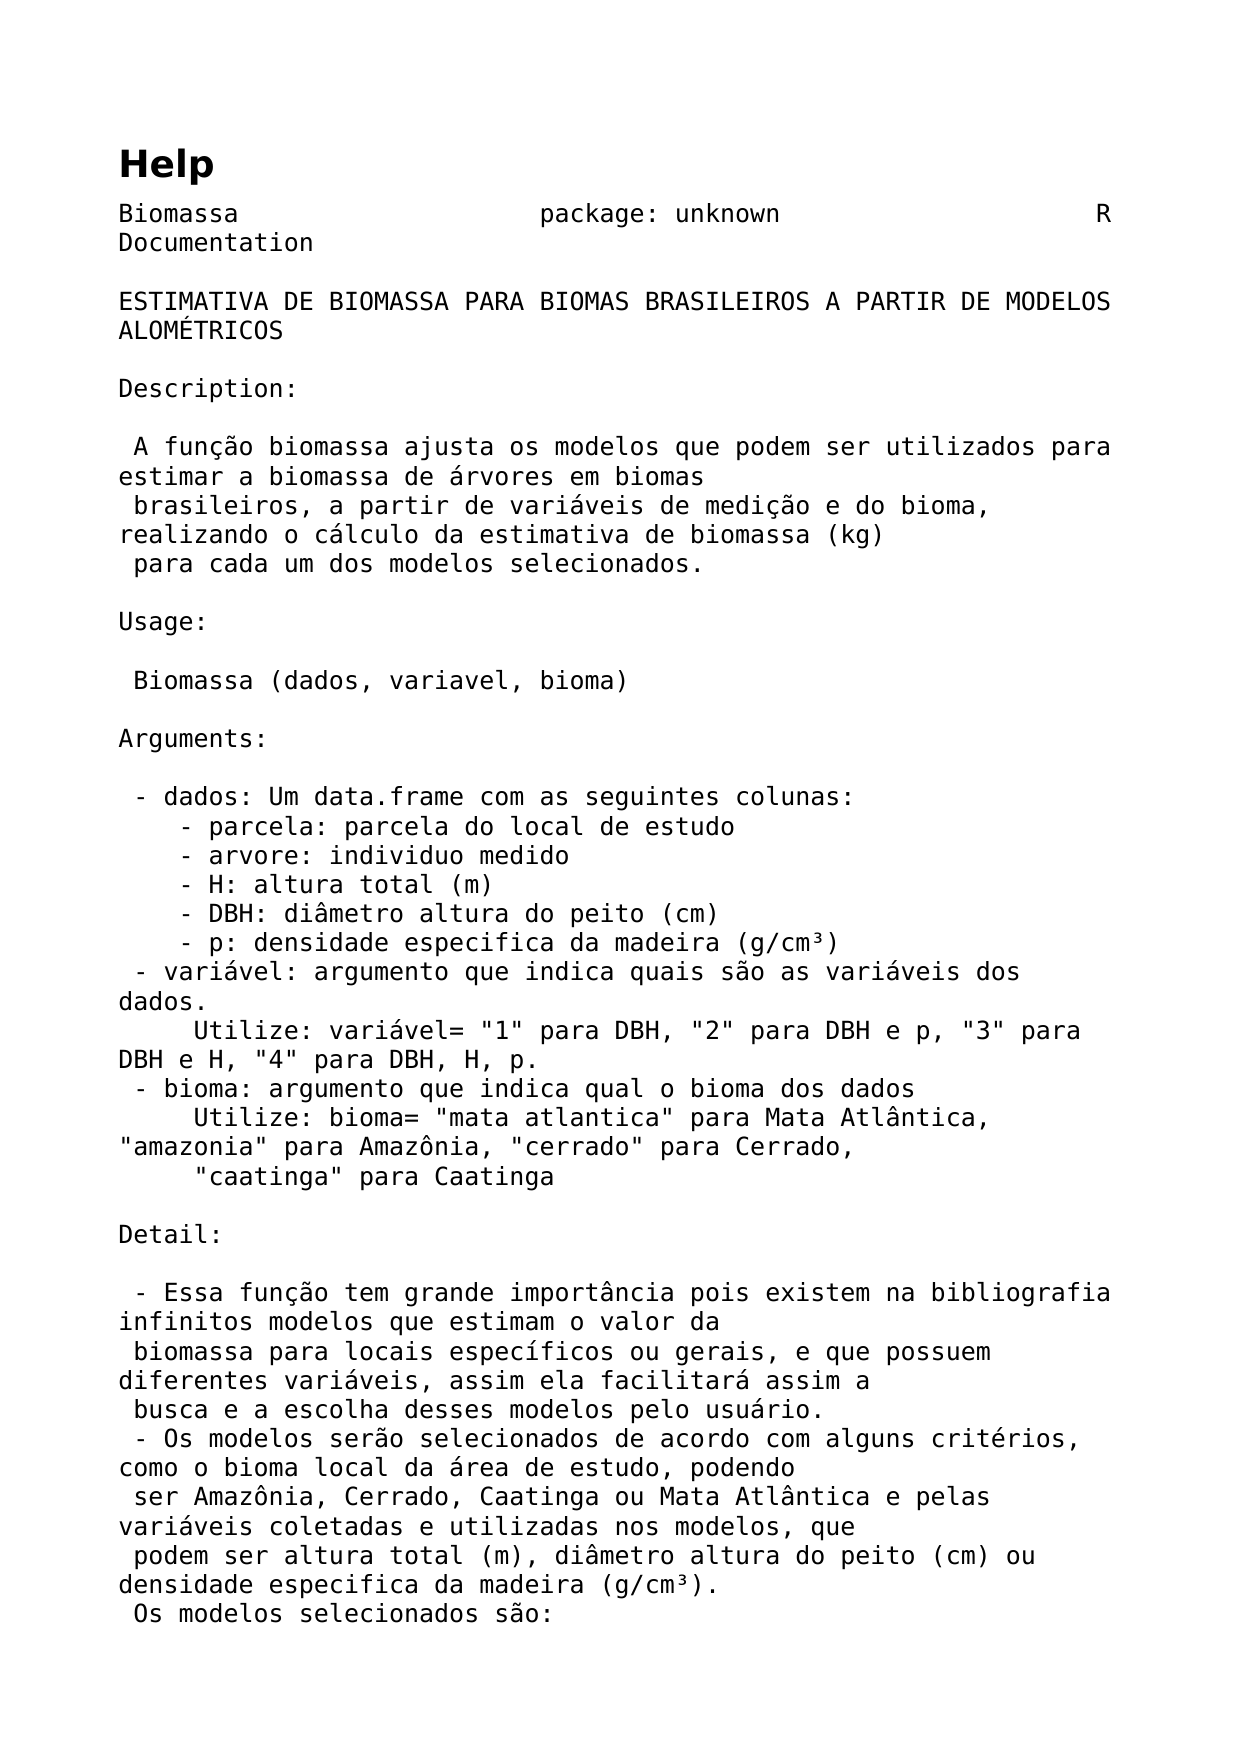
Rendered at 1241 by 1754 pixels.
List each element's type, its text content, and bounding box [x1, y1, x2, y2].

text Biomassa package: unknown R Documentation ESTIMATIVA DE BIOMASSA PARA BIOMAS BRASILEIROS A PARTIR DE MODELOS ALOMÉTRICOS Description: A função biomassa ajusta os modelos que podem ser utilizados para estimar a biomassa de árvores em biomas brasileiros, a partir de variáveis de medição e do bioma, realizando o cálculo da estimativa de biomassa (kg) para cada um dos modelos selecionados. Usage: Biomassa (dados, variavel, bioma) Arguments: - dados: Um data.frame com as seguintes colunas: - parcela: parcela do local de estudo - arvore: individuo medido - H: altura total (m) - DBH: diâmetro altura do peito (cm) - p: densidade especifica da madeira (g/cm³) - variável: argumento que indica quais são as variáveis dos dados. Utilize: variável= "1" para DBH, "2" para DBH e p, "3" para DBH e H, "4" para DBH, H, p. - bioma: argumento que indica qual o bioma dos dados Utilize: bioma= "mata atlantica" para Mata Atlântica, "amazonia" para Amazônia, "cerrado" para Cerrado, "caatinga" para Caatinga Detail: - Essa função tem grande importância pois existem na bibliografia infinitos modelos que estimam o valor da biomassa para locais específicos ou gerais, e que possuem diferentes variáveis, assim ela facilitará assim a busca e a escolha desses modelos pelo usuário. - Os modelos serão selecionados de acordo com alguns critérios, como o bioma local da área de estudo, podendo ser Amazônia, Cerrado, Caatinga ou Mata Atlântica e pelas variáveis coletadas e utilizadas nos modelos, que podem ser altura total (m), diâmetro altura do peito (cm) ou densidade especifica da madeira (g/cm³). Os modelos selecionados são: [118, 199, 1122, 1628]
subtitle Help [118, 143, 1122, 187]
